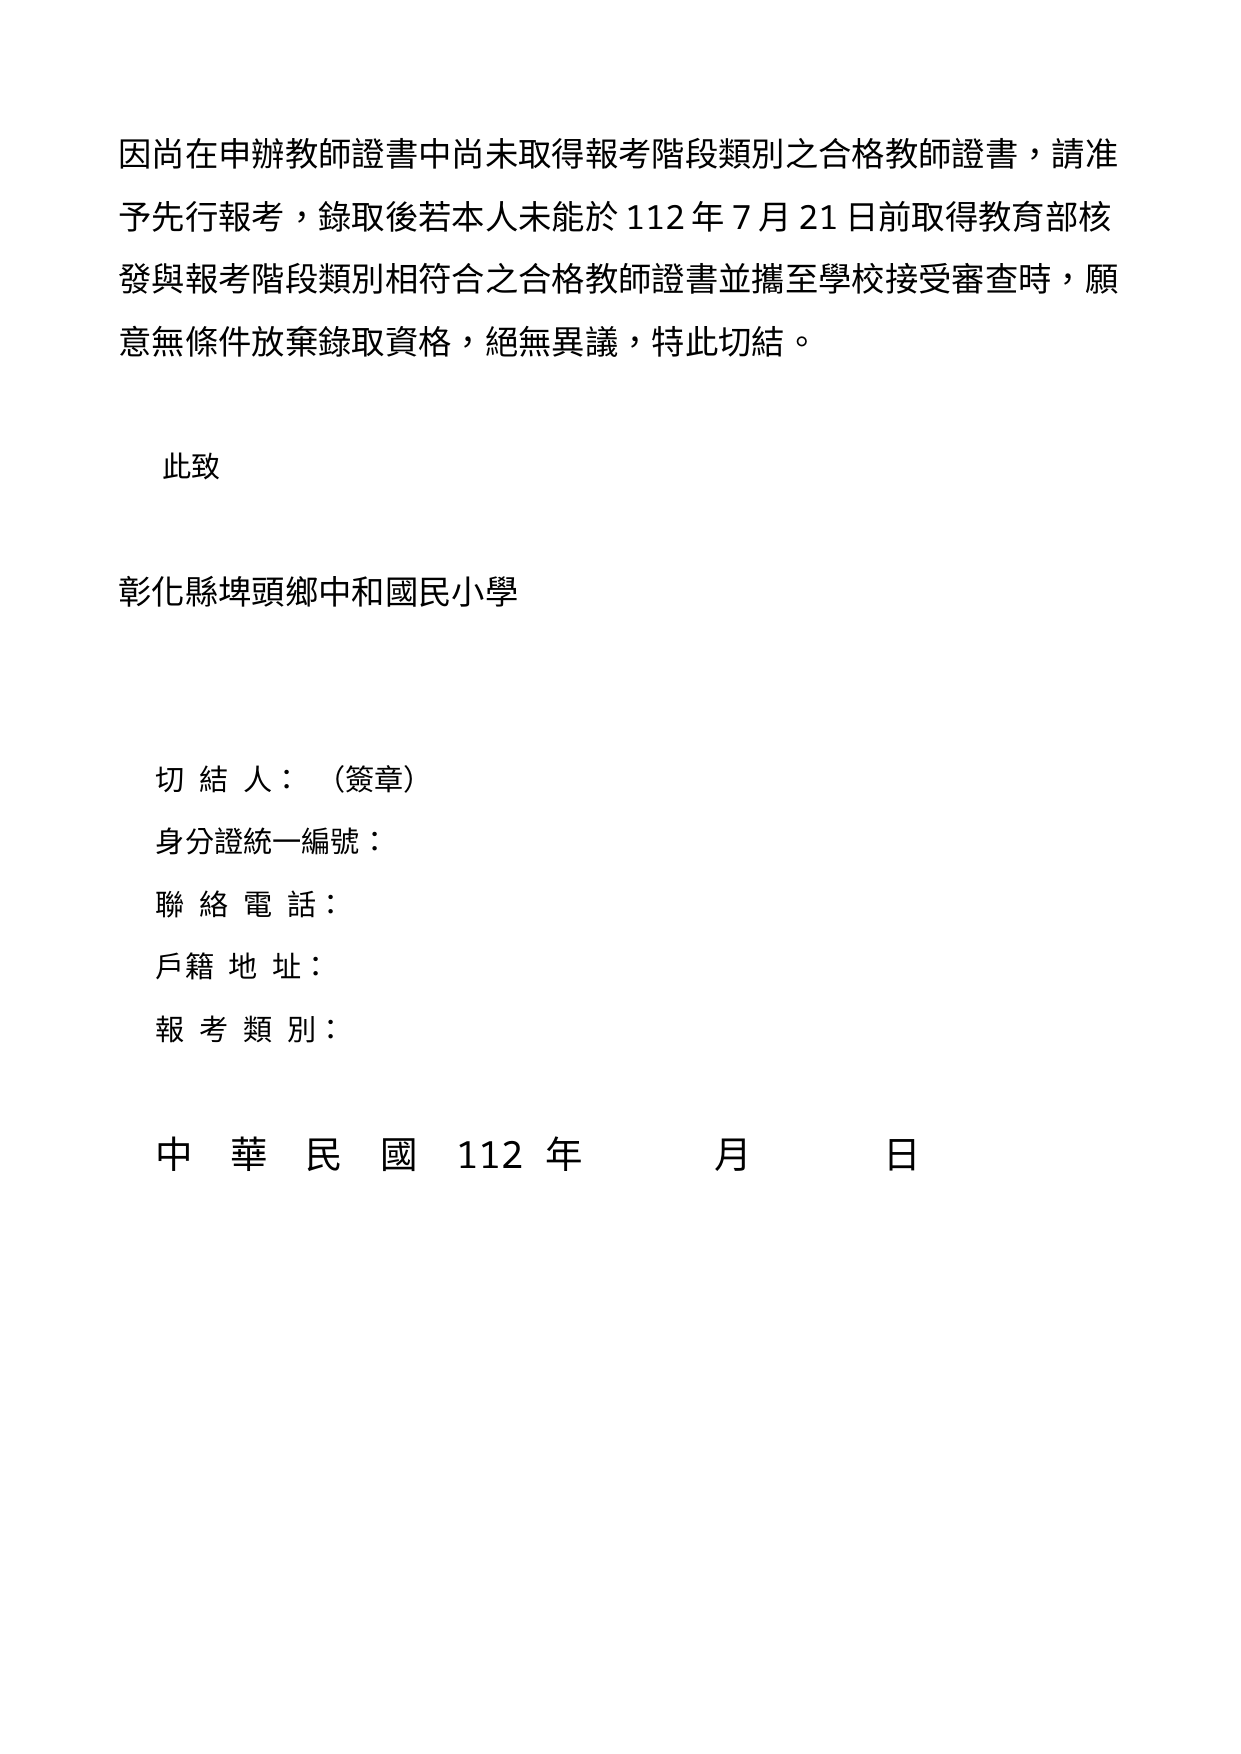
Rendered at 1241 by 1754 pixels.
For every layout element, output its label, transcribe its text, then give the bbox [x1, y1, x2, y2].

text 報 考 類 別： [156, 986, 1122, 1048]
text 戶籍 地 址： [156, 923, 1122, 986]
text 聯 絡 電 話： [156, 861, 1122, 923]
text 此致 [162, 423, 1122, 486]
text 切 結 人： （簽章） [156, 736, 1122, 798]
text 身分證統一編號： [156, 798, 1122, 861]
text 中 華 民 國 112 年 月 日 [156, 1111, 1122, 1173]
text 彰化縣埤頭鄉中和國民小學 [118, 548, 1122, 611]
text 因尚在申辦教師證書中尚未取得報考階段類別之合格教師證書，請准予先行報考，錄取後若本人未能於112年7月21日前取得教育部核發與報考階段類別相符合之合格教師證書並攜至學校接受審查時，願意無條件放棄錄取資格，絕無異議，特此切結。 [118, 111, 1122, 361]
